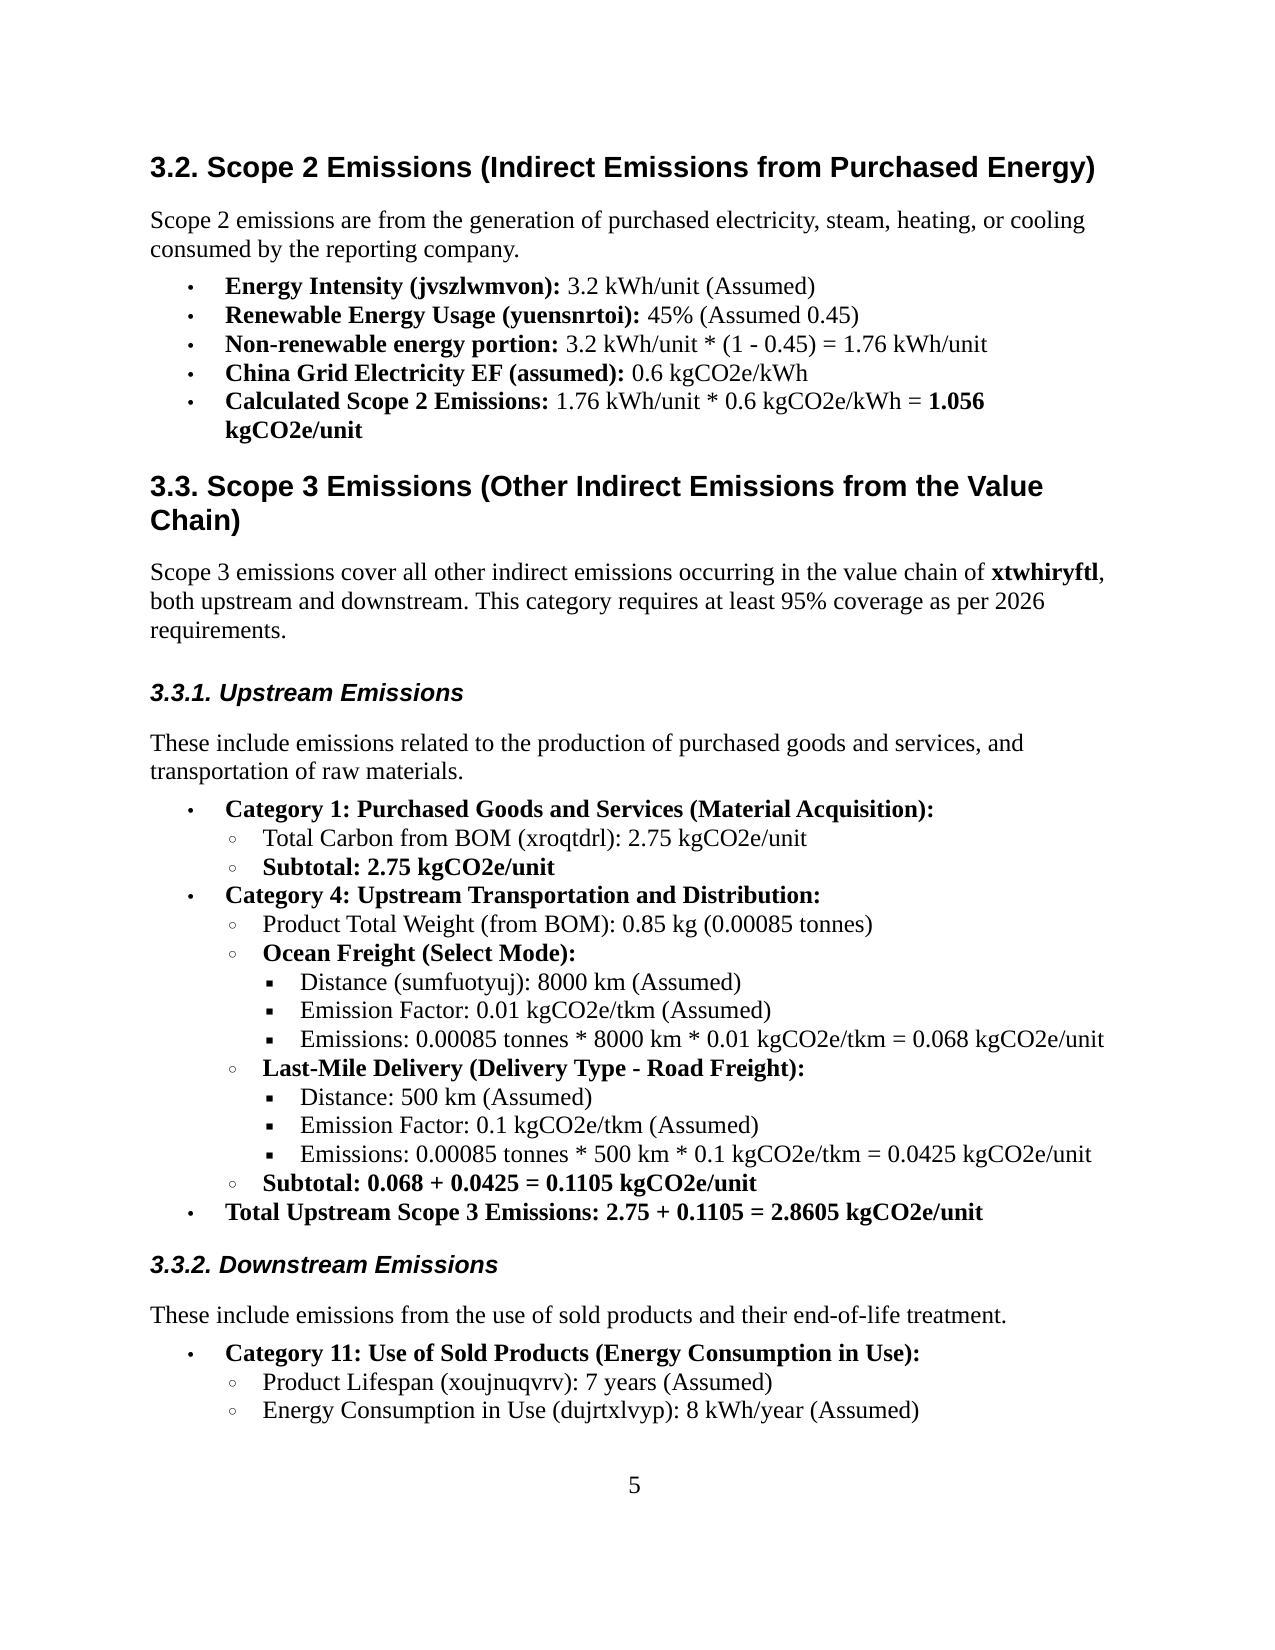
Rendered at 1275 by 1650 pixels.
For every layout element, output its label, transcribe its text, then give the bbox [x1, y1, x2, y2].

list Total Carbon from BOM (xroqtdrl): 2.75 kgCO2e/unit [225, 823, 1125, 852]
list Subtotal: 0.068 + 0.0425 = 0.1105 kgCO2e/unit [225, 1168, 1125, 1197]
list Energy Consumption in Use (dujrtxlvyp): 8 kWh/year (Assumed) [225, 1396, 1125, 1424]
list Non-renewable energy portion: 3.2 kWh/unit * (1 - 0.45) = 1.76 kWh/unit [187, 329, 1125, 358]
list Emission Factor: 0.1 kgCO2e/tkm (Assumed) [262, 1110, 1125, 1139]
list Distance (sumfuotyuj): 8000 km (Assumed) [262, 967, 1125, 995]
list Product Total Weight (from BOM): 0.85 kg (0.00085 tonnes) [225, 909, 1125, 938]
list Subtotal: 2.75 kgCO2e/unit [225, 852, 1125, 880]
list Category 4: Upstream Transportation and Distribution: [187, 880, 1125, 909]
text Scope 3 emissions cover all other indirect emissions occurring in the value chain of xtwhiryftl, both upstream and downstream. This category requires at least 95% coverage as per 2026 requirements. [150, 557, 1125, 644]
text Scope 2 emissions are from the generation of purchased electricity, steam, heating, or cooling consumed by the reporting company. [150, 205, 1125, 262]
text These include emissions related to the production of purchased goods and services, and transportation of raw materials. [150, 728, 1125, 785]
list Ocean Freight (Select Mode): [225, 938, 1125, 967]
subtitle 3.2. Scope 2 Emissions (Indirect Emissions from Purchased Energy) [150, 150, 1125, 183]
list Distance: 500 km (Assumed) [262, 1082, 1125, 1110]
subtitle 3.3.2. Downstream Emissions [150, 1250, 1125, 1279]
list Emission Factor: 0.01 kgCO2e/tkm (Assumed) [262, 995, 1125, 1024]
list Category 11: Use of Sold Products (Energy Consumption in Use): [187, 1338, 1125, 1367]
text These include emissions from the use of sold products and their end-of-life treatment. [150, 1300, 1125, 1329]
list Emissions: 0.00085 tonnes * 8000 km * 0.01 kgCO2e/tkm = 0.068 kgCO2e/unit [262, 1024, 1125, 1053]
subtitle 3.3.1. Upstream Emissions [150, 678, 1125, 706]
list Product Lifespan (xoujnuqvrv): 7 years (Assumed) [225, 1367, 1125, 1396]
list Energy Intensity (jvszlwmvon): 3.2 kWh/unit (Assumed) [187, 271, 1125, 300]
list Calculated Scope 2 Emissions: 1.76 kWh/unit * 0.6 kgCO2e/kWh = 1.056 kgCO2e/unit [187, 386, 1125, 444]
list Emissions: 0.00085 tonnes * 500 km * 0.1 kgCO2e/tkm = 0.0425 kgCO2e/unit [262, 1139, 1125, 1168]
list Renewable Energy Usage (yuensnrtoi): 45% (Assumed 0.45) [187, 300, 1125, 329]
subtitle 3.3. Scope 3 Emissions (Other Indirect Emissions from the Value Chain) [150, 469, 1125, 536]
list Category 1: Purchased Goods and Services (Material Acquisition): [187, 794, 1125, 823]
list China Grid Electricity EF (assumed): 0.6 kgCO2e/kWh [187, 358, 1125, 386]
list Last-Mile Delivery (Delivery Type - Road Freight): [225, 1053, 1125, 1082]
list Total Upstream Scope 3 Emissions: 2.75 + 0.1105 = 2.8605 kgCO2e/unit [187, 1197, 1125, 1225]
